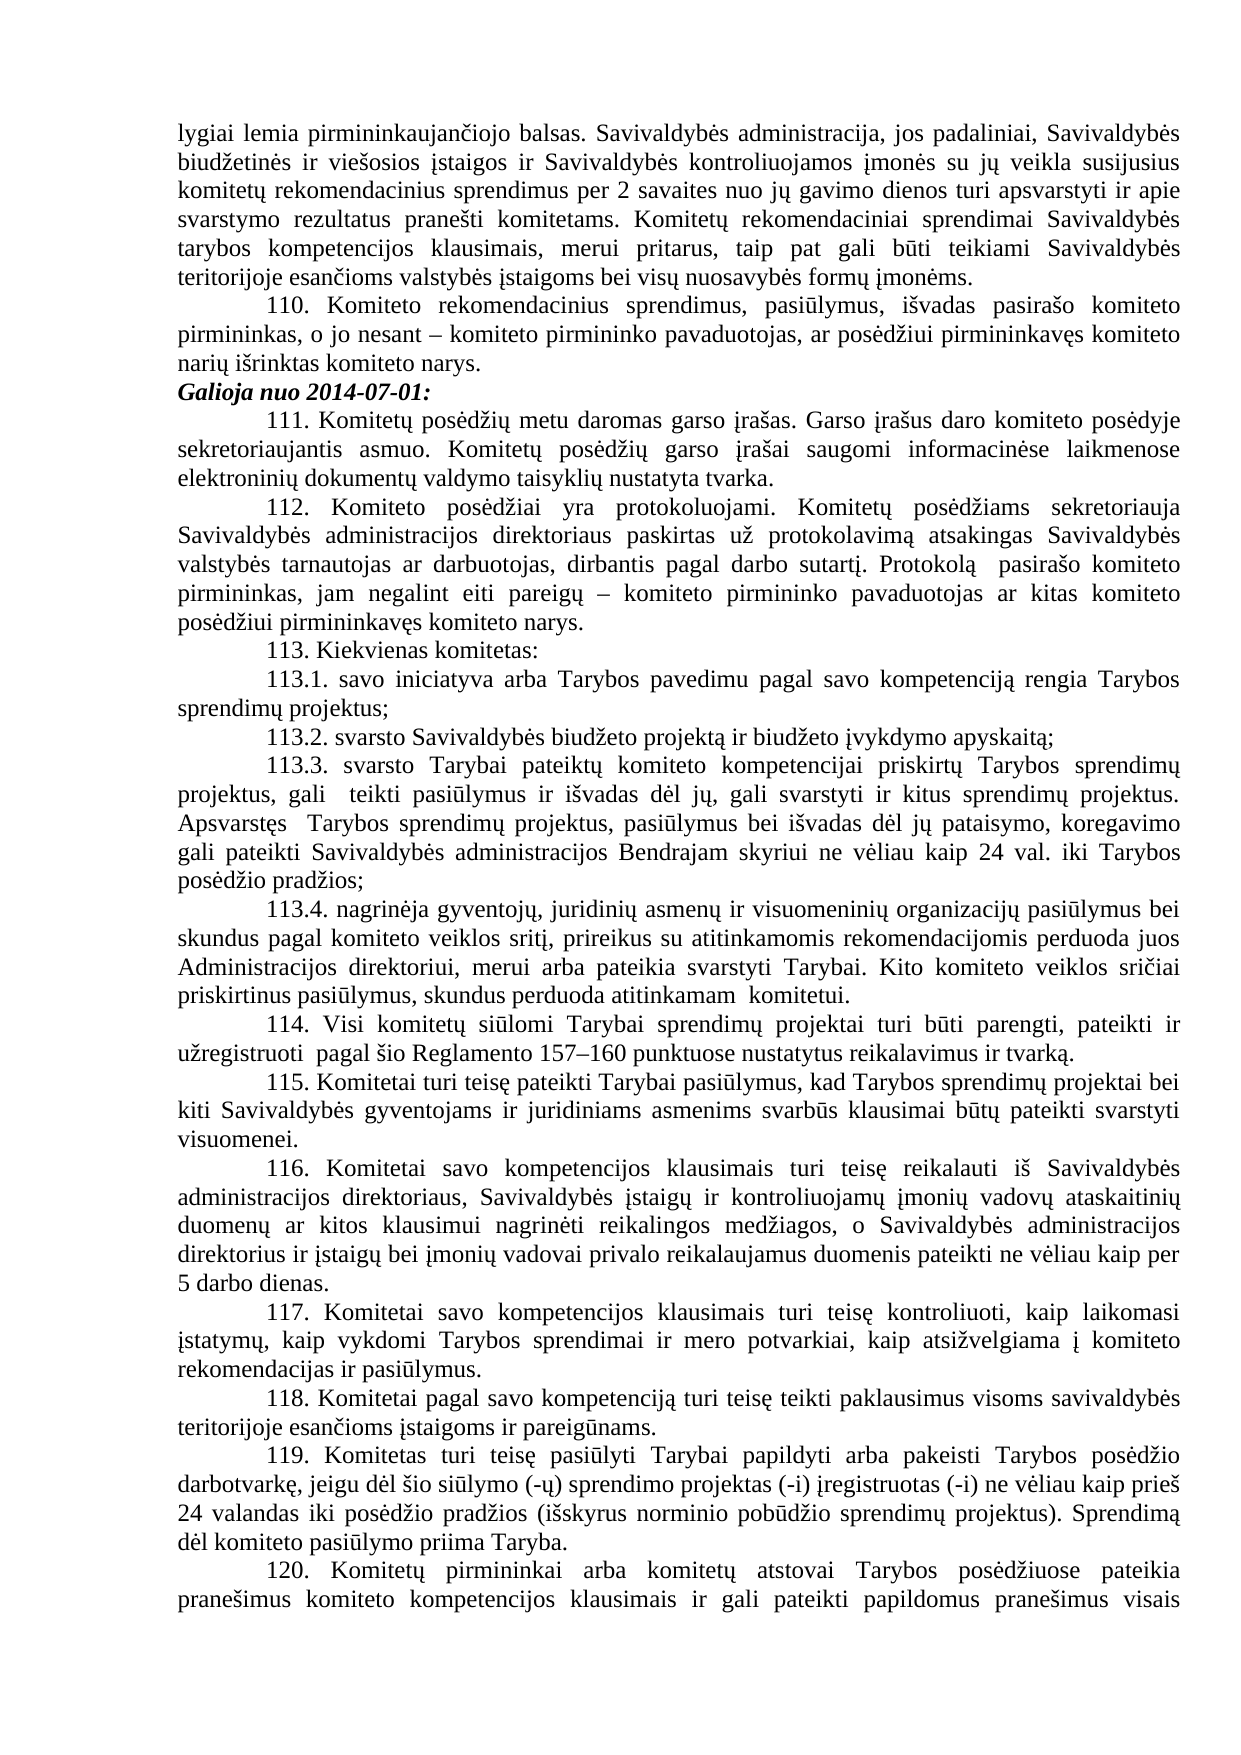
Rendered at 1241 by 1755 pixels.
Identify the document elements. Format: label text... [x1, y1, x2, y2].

text 113.2. svarsto Savivaldybės biudžeto projektą ir biudžeto įvykdymo apyskaitą; [177, 722, 1181, 751]
text Galioja nuo 2014-07-01: [177, 377, 1181, 406]
text 113. Kiekvienas komitetas: [177, 636, 1181, 664]
text 114. Visi komitetų siūlomi Tarybai sprendimų projektai turi būti parengti, pateikti ir užregistruoti pagal šio Reglamento 157–160 punktuose nustatytus reikalavimus ir tvarką. [177, 1009, 1181, 1067]
text 112. Komiteto posėdžiai yra protokoluojami. Komitetų posėdžiams sekretoriauja Savivaldybės administracijos direktoriaus paskirtas už protokolavimą atsakingas Savivaldybės valstybės tarnautojas ar darbuotojas, dirbantis pagal darbo sutartį. Protokolą pasirašo komiteto pirmininkas, jam negalint eiti pareigų – komiteto pirmininko pavaduotojas ar kitas komiteto posėdžiui pirmininkavęs komiteto narys. [177, 492, 1181, 636]
text 113.1. savo iniciatyva arba Tarybos pavedimu pagal savo kompetenciją rengia Tarybos sprendimų projektus; [177, 664, 1181, 722]
text 117. Komitetai savo kompetencijos klausimais turi teisę kontroliuoti, kaip laikomasi įstatymų, kaip vykdomi Tarybos sprendimai ir mero potvarkiai, kaip atsižvelgiama į komiteto rekomendacijas ir pasiūlymus. [177, 1297, 1181, 1383]
text 116. Komitetai savo kompetencijos klausimais turi teisę reikalauti iš Savivaldybės administracijos direktoriaus, Savivaldybės įstaigų ir kontroliuojamų įmonių vadovų ataskaitinių duomenų ar kitos klausimui nagrinėti reikalingos medžiagos, o Savivaldybės administracijos direktorius ir įstaigų bei įmonių vadovai privalo reikalaujamus duomenis pateikti ne vėliau kaip per 5 darbo dienas. [177, 1153, 1181, 1297]
text 118. Komitetai pagal savo kompetenciją turi teisę teikti paklausimus visoms savivaldybės teritorijoje esančioms įstaigoms ir pareigūnams. [177, 1383, 1181, 1441]
text 110. Komiteto rekomendacinius sprendimus, pasiūlymus, išvadas pasirašo komiteto pirmininkas, o jo nesant – komiteto pirmininko pavaduotojas, ar posėdžiui pirmininkavęs komiteto narių išrinktas komiteto narys. [177, 291, 1181, 377]
text 111. Komitetų posėdžių metu daromas garso įrašas. Garso įrašus daro komiteto posėdyje sekretoriaujantis asmuo. Komitetų posėdžių garso įrašai saugomi informacinėse laikmenose elektroninių dokumentų valdymo taisyklių nustatyta tvarka. [177, 406, 1181, 492]
text 113.3. svarsto Tarybai pateiktų komiteto kompetencijai priskirtų Tarybos sprendimų projektus, gali teikti pasiūlymus ir išvadas dėl jų, gali svarstyti ir kitus sprendimų projektus. Apsvarstęs Tarybos sprendimų projektus, pasiūlymus bei išvadas dėl jų pataisymo, koregavimo gali pateikti Savivaldybės administracijos Bendrajam skyriui ne vėliau kaip 24 val. iki Tarybos posėdžio pradžios; [177, 751, 1181, 894]
text 113.4. nagrinėja gyventojų, juridinių asmenų ir visuomeninių organizacijų pasiūlymus bei skundus pagal komiteto veiklos sritį, prireikus su atitinkamomis rekomendacijomis perduoda juos Administracijos direktoriui, merui arba pateikia svarstyti Tarybai. Kito komiteto veiklos sričiai priskirtinus pasiūlymus, skundus perduoda atitinkamam komitetui. [177, 894, 1181, 1009]
text 120. Komitetų pirmininkai arba komitetų atstovai Tarybos posėdžiuose pateikia pranešimus komiteto kompetencijos klausimais ir gali pateikti papildomus pranešimus visais [177, 1556, 1181, 1613]
text lygiai lemia pirmininkaujančiojo balsas. Savivaldybės administracija, jos padaliniai, Savivaldybės biudžetinės ir viešosios įstaigos ir Savivaldybės kontroliuojamos įmonės su jų veikla susijusius komitetų rekomendacinius sprendimus per 2 savaites nuo jų gavimo dienos turi apsvarstyti ir apie svarstymo rezultatus pranešti komitetams. Komitetų rekomendaciniai sprendimai Savivaldybės tarybos kompetencijos klausimais, merui pritarus, taip pat gali būti teikiami Savivaldybės teritorijoje esančioms valstybės įstaigoms bei visų nuosavybės formų įmonėms. [177, 118, 1181, 291]
text 119. Komitetas turi teisę pasiūlyti Tarybai papildyti arba pakeisti Tarybos posėdžio darbotvarkę, jeigu dėl šio siūlymo (-ų) sprendimo projektas (-i) įregistruotas (-i) ne vėliau kaip prieš 24 valandas iki posėdžio pradžios (išskyrus norminio pobūdžio sprendimų projektus). Sprendimą dėl komiteto pasiūlymo priima Taryba. [177, 1441, 1181, 1556]
text 115. Komitetai turi teisę pateikti Tarybai pasiūlymus, kad Tarybos sprendimų projektai bei kiti Savivaldybės gyventojams ir juridiniams asmenims svarbūs klausimai būtų pateikti svarstyti visuomenei. [177, 1067, 1181, 1153]
